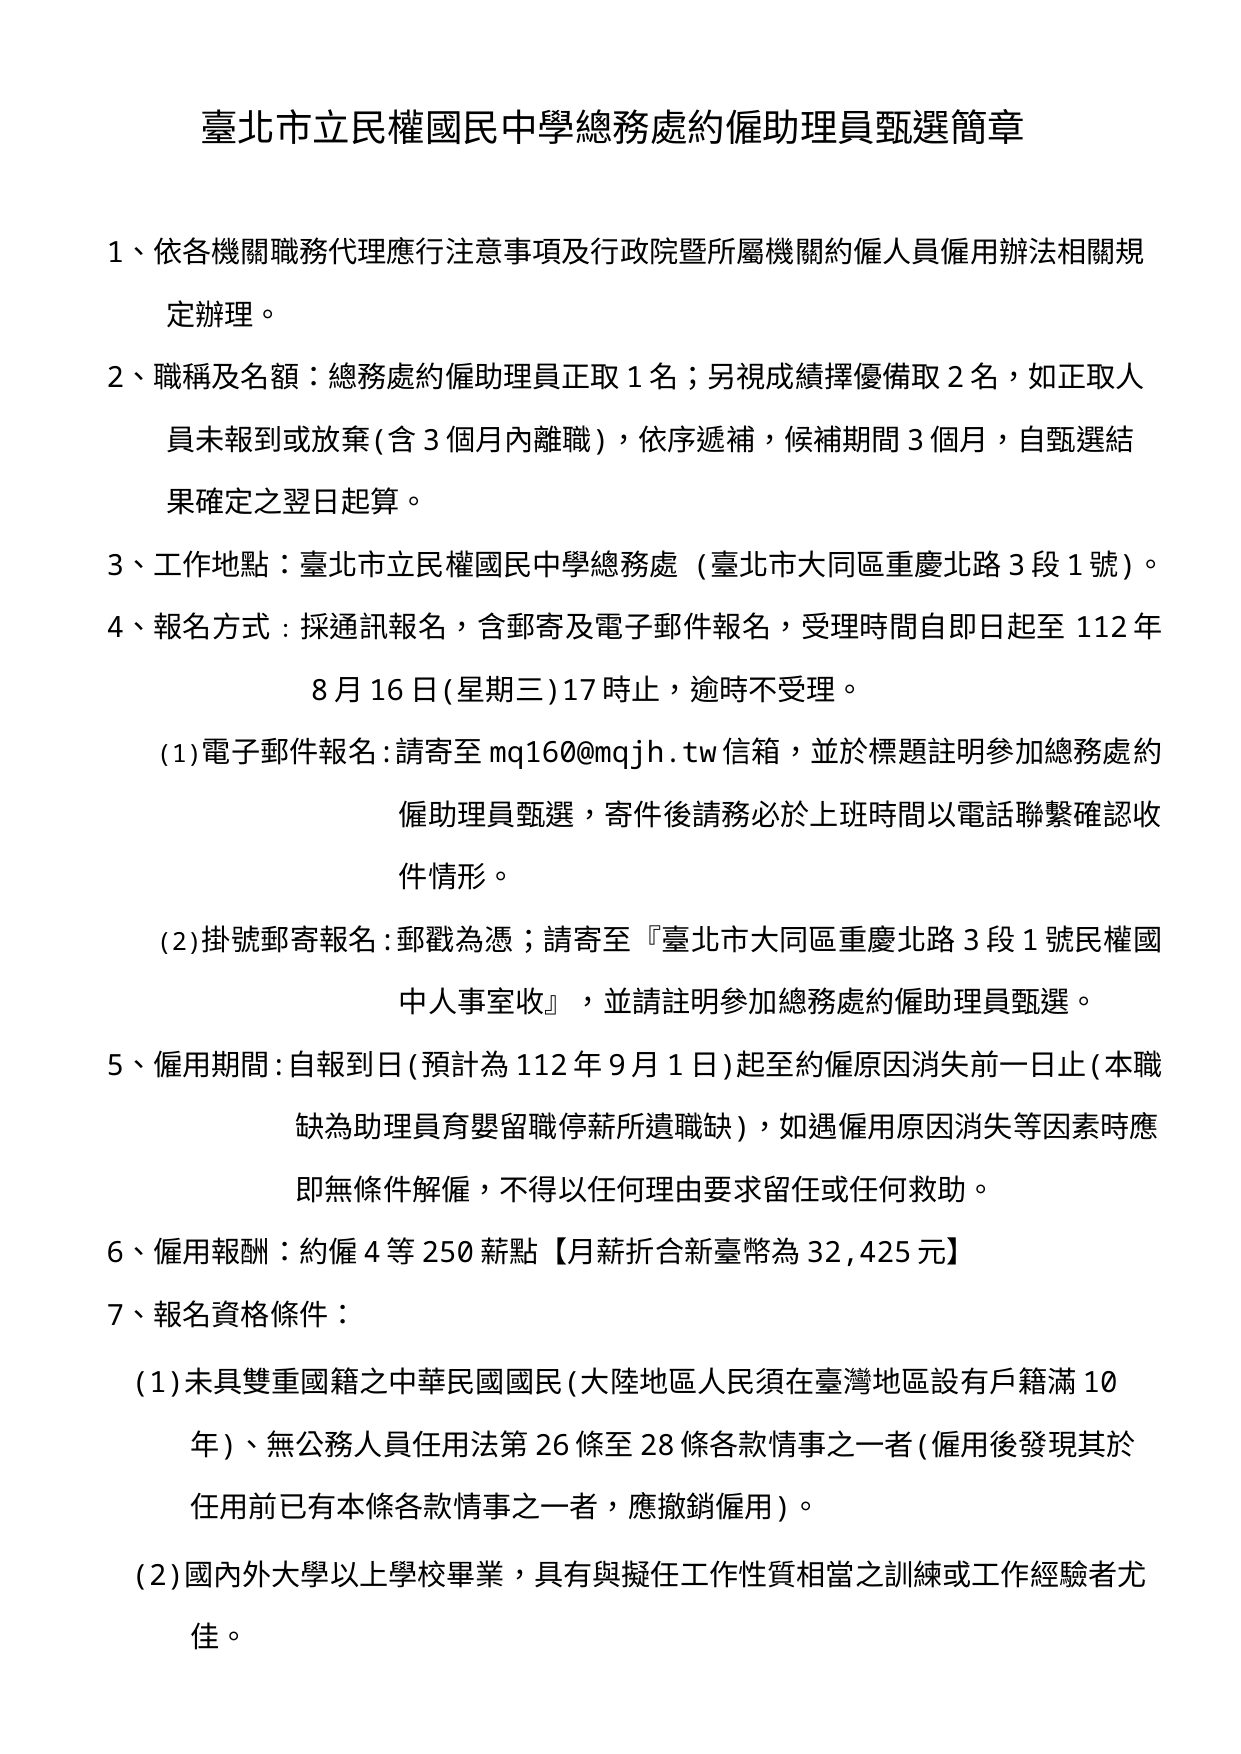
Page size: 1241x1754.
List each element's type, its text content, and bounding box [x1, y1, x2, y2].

list 報名方式﹕採通訊報名，含郵寄及電子郵件報名，受理時間自即日起至112年8月16日(星期三)17時止，逾時不受理。 [106, 583, 1162, 708]
list 國內外大學以上學校畢業，具有與擬任工作性質相當之訓練或工作經驗者尤佳。 [131, 1531, 1162, 1656]
list 未具雙重國籍之中華民國國民(大陸地區人民須在臺灣地區設有戶籍滿10年)、無公務人員任用法第26條至28條各款情事之一者(僱用後發現其於任用前已有本條各款情事之一者，應撤銷僱用)。 [131, 1338, 1162, 1526]
list 依各機關職務代理應行注意事項及行政院暨所屬機關約僱人員僱用辦法相關規定辦理。 [106, 208, 1162, 333]
list 職稱及名額：總務處約僱助理員正取1名；另視成績擇優備取2名，如正取人員未報到或放棄(含3個月內離職)，依序遞補，候補期間3個月，自甄選結果確定之翌日起算。 [106, 333, 1162, 521]
list 僱用報酬：約僱4等250薪點【月薪折合新臺幣為32,425元】 [106, 1208, 1162, 1271]
text 臺北市立民權國民中學總務處約僱助理員甄選簡章 [106, 83, 1162, 146]
list 僱用期間:自報到日(預計為112年9月1日)起至約僱原因消失前一日止(本職缺為助理員育嬰留職停薪所遺職缺)，如遇僱用原因消失等因素時應即無條件解僱，不得以任何理由要求留任或任何救助。 [106, 1021, 1162, 1208]
list 掛號郵寄報名:郵戳為憑；請寄至『臺北市大同區重慶北路3段1號民權國中人事室收』，並請註明參加總務處約僱助理員甄選。 [157, 896, 1162, 1021]
list 報名資格條件： [106, 1271, 1162, 1333]
list 電子郵件報名:請寄至mq160@mqjh.tw信箱，並於標題註明參加總務處約僱助理員甄選，寄件後請務必於上班時間以電話聯繫確認收件情形。 [157, 708, 1162, 896]
list 工作地點：臺北市立民權國民中學總務處 (臺北市大同區重慶北路3段1號)。 [106, 521, 1162, 583]
